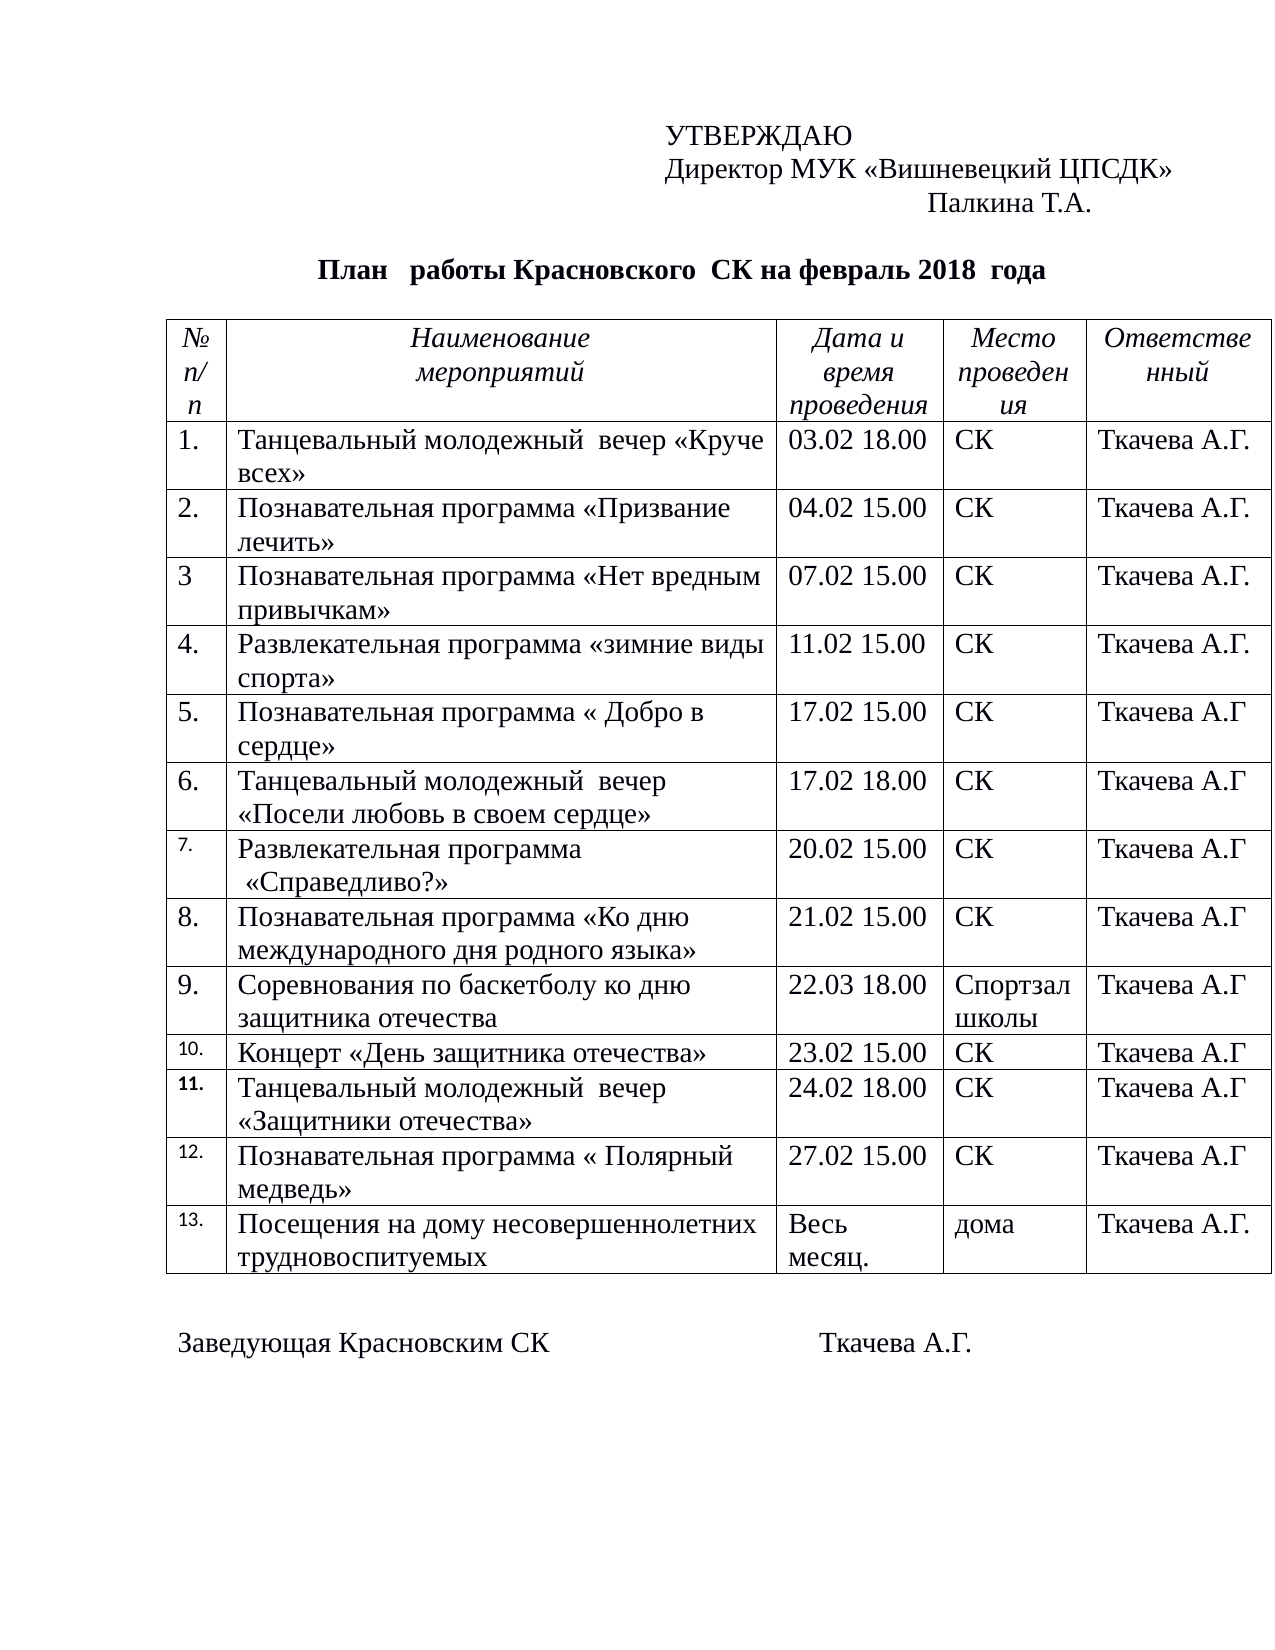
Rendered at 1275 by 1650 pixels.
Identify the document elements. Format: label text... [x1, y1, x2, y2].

table_cell Посещения на дому несовершеннолетних трудновоспитуемых [227, 1206, 776, 1273]
table_cell Развлекательная программа «зимние виды спорта» [227, 626, 776, 693]
table_cell СК [944, 1035, 1086, 1069]
table_cell Развлекательная программа «Справедливо?» [227, 831, 776, 898]
table_header Место проведения [944, 320, 1086, 421]
table_cell Ткачева А.Г. [1087, 1206, 1271, 1273]
table_cell Ткачева А.Г. [1087, 558, 1271, 625]
table_cell 11. [167, 1070, 226, 1137]
table_cell СК [944, 695, 1086, 762]
text Палкина Т.А. [664, 185, 1186, 219]
table_cell 12. [167, 1138, 226, 1205]
table_cell Танцевальный молодежный вечер «Круче всех» [227, 422, 776, 489]
table_cell Танцевальный молодежный вечер «Посели любовь в своем сердце» [227, 763, 776, 830]
table_cell Ткачева А.Г [1087, 763, 1271, 830]
table_cell 22.03 18.00 [777, 967, 943, 1034]
table_cell СК [944, 1138, 1086, 1205]
table_cell 6. [167, 763, 226, 830]
table_cell СК [944, 899, 1086, 966]
table_cell Ткачева А.Г [1087, 695, 1271, 762]
table_cell СК [944, 763, 1086, 830]
table_cell Ткачева А.Г [1087, 967, 1271, 1034]
table_cell Познавательная программа «Нет вредным привычкам» [227, 558, 776, 625]
table_cell Спортзал школы [944, 967, 1086, 1034]
table_cell 4. [167, 626, 226, 693]
table_cell Ткачева А.Г. [1087, 490, 1271, 557]
table_cell дома [944, 1206, 1086, 1273]
table_cell Ткачева А.Г. [1087, 422, 1271, 489]
table_cell Познавательная программа « Полярный медведь» [227, 1138, 776, 1205]
table_cell 10. [167, 1035, 226, 1069]
table_cell Весь месяц. [777, 1206, 943, 1273]
table_cell 21.02 15.00 [777, 899, 943, 966]
table_cell СК [944, 626, 1086, 693]
table_cell 5. [167, 695, 226, 762]
table_cell 13. [167, 1206, 226, 1273]
table_cell СК [944, 422, 1086, 489]
table_cell Ткачева А.Г. [1087, 626, 1271, 693]
text УТВЕРЖДАЮ [664, 118, 1186, 152]
table_cell СК [944, 1070, 1086, 1137]
table_cell Познавательная программа « Добро в сердце» [227, 695, 776, 762]
table_cell Познавательная программа «Призвание лечить» [227, 490, 776, 557]
table_header №п/п [167, 320, 226, 421]
table_cell 20.02 15.00 [777, 831, 943, 898]
table_cell Познавательная программа «Ко дню международного дня родного языка» [227, 899, 776, 966]
table_cell 3 [167, 558, 226, 625]
table_header Ответственный [1087, 320, 1271, 421]
table_cell Ткачева А.Г [1087, 1138, 1271, 1205]
table_cell 23.02 15.00 [777, 1035, 943, 1069]
text Директор МУК «Вишневецкий ЦПСДК» [664, 152, 1186, 185]
table_header Наименование мероприятий [227, 320, 776, 421]
table_cell 7. [167, 831, 226, 898]
table_cell 1. [167, 422, 226, 489]
table_cell 17.02 18.00 [777, 763, 943, 830]
table_cell 03.02 18.00 [777, 422, 943, 489]
text План работы Красновского СК на февраль 2018 года [177, 252, 1186, 286]
table_cell 27.02 15.00 [777, 1138, 943, 1205]
text Заведующая Красновским СК Ткачева А.Г. [177, 1325, 1186, 1358]
table_cell Ткачева А.Г [1087, 1035, 1271, 1069]
table_cell 04.02 15.00 [777, 490, 943, 557]
table_header Дата и время проведения [777, 320, 943, 421]
table_cell СК [944, 558, 1086, 625]
table_cell Ткачева А.Г [1087, 1070, 1271, 1137]
table_cell 24.02 18.00 [777, 1070, 943, 1137]
table_cell 2. [167, 490, 226, 557]
table_cell Ткачева А.Г [1087, 899, 1271, 966]
table_cell Ткачева А.Г [1087, 831, 1271, 898]
table_cell 11.02 15.00 [777, 626, 943, 693]
table_cell Концерт «День защитника отечества» [227, 1035, 776, 1069]
table_cell 07.02 15.00 [777, 558, 943, 625]
table_cell Танцевальный молодежный вечер «Защитники отечества» [227, 1070, 776, 1137]
table_cell 8. [167, 899, 226, 966]
table_cell СК [944, 831, 1086, 898]
table_cell 9. [167, 967, 226, 1034]
table_cell 17.02 15.00 [777, 695, 943, 762]
table_cell СК [944, 490, 1086, 557]
table_cell Соревнования по баскетболу ко дню защитника отечества [227, 967, 776, 1034]
